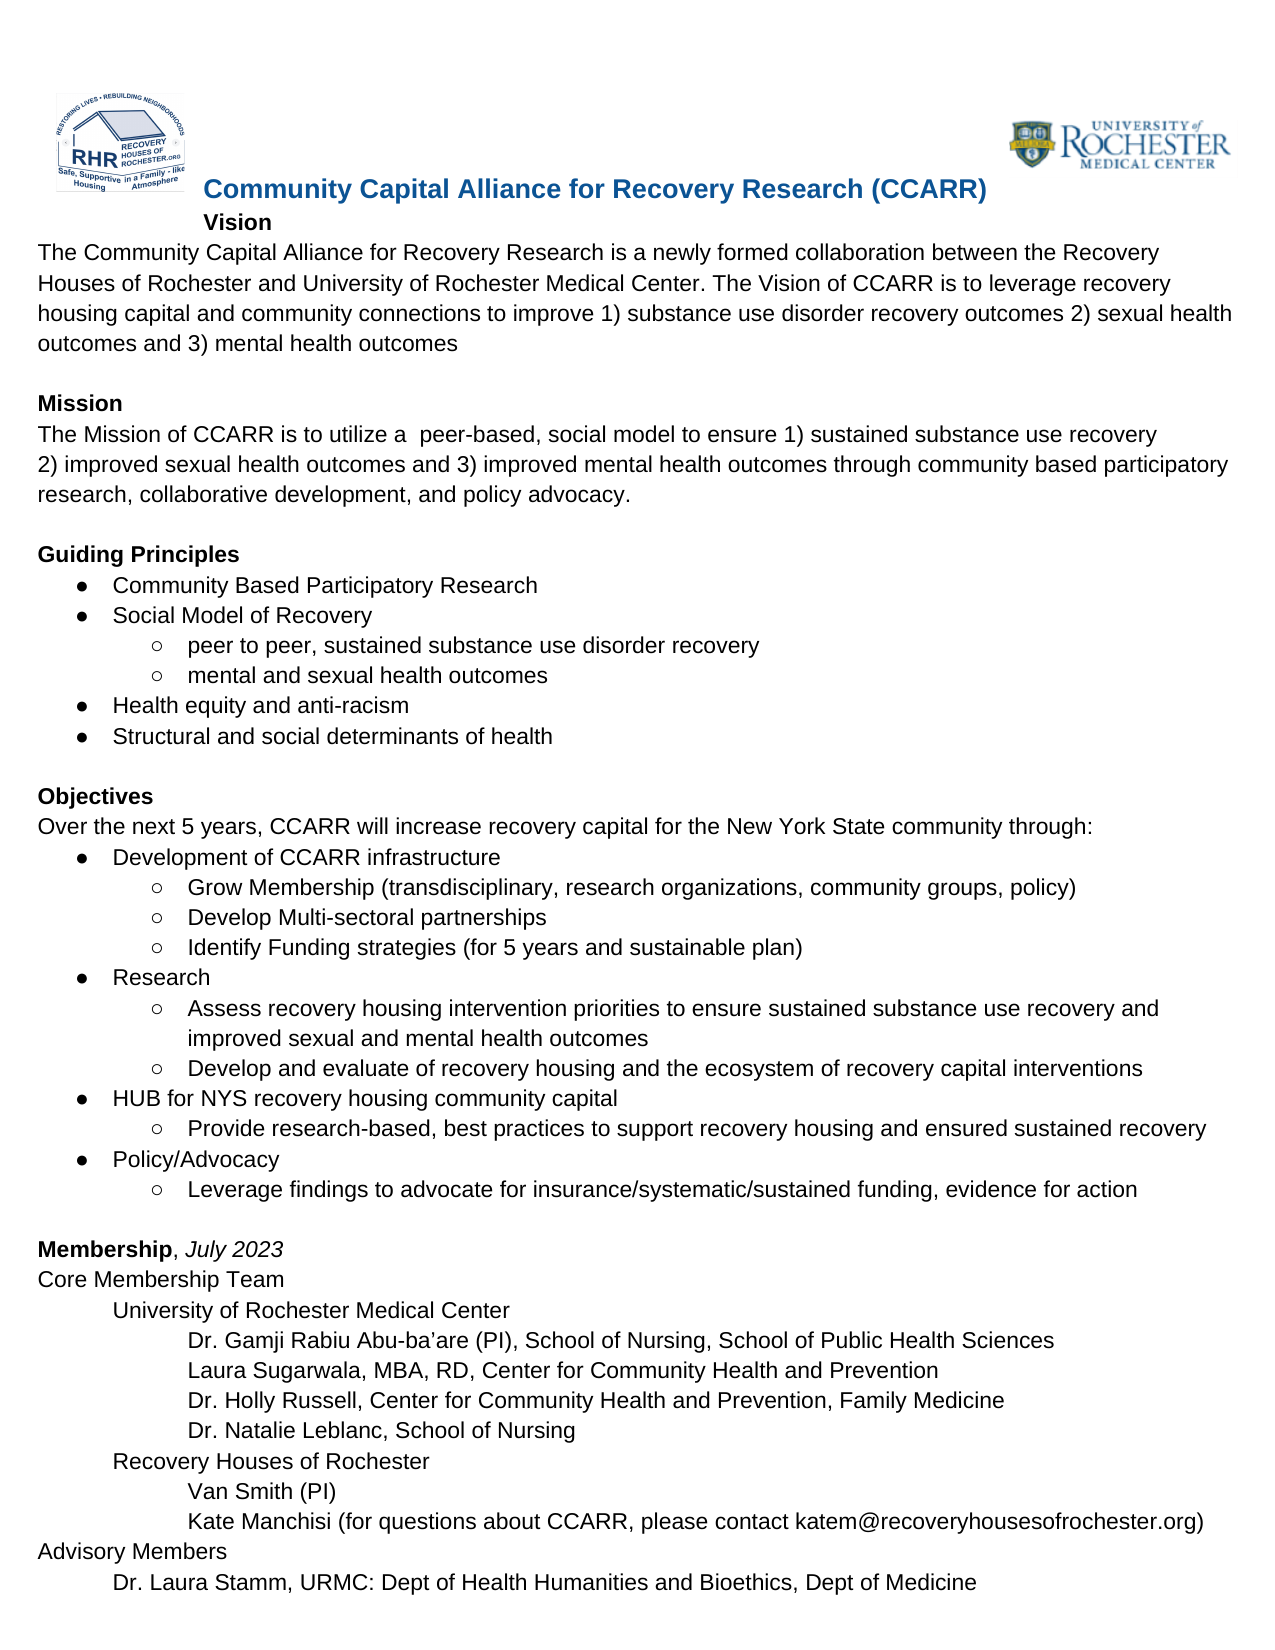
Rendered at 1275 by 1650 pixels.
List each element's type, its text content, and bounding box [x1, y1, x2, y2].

text Vision [37, 209, 1237, 236]
text University of Rochester Medical Center [37, 1297, 1237, 1323]
picture [1009, 120, 1238, 178]
text Dr. Holly Russell, Center for Community Health and Prevention, Family Medicine [112, 1387, 1237, 1414]
list Development of CCARR infrastructure [75, 843, 1237, 870]
text The Community Capital Alliance for Recovery Research is a newly formed collaboration between the Recovery Houses of Rochester and University of Rochester Medical Center. The Vision of CCARR is to leverage recovery housing capital and community connections to improve 1) substance use disorder recovery outcomes 2) sexual health outcomes and 3) mental health outcomes [37, 239, 1237, 356]
list peer to peer, sustained substance use disorder recovery [150, 632, 1237, 658]
text Mission [37, 390, 1237, 417]
text Recovery Houses of Rochester [37, 1448, 1237, 1474]
text Advisory Members [37, 1538, 1237, 1565]
list Community Based Participatory Research [75, 572, 1237, 598]
list Policy/Advocacy [75, 1146, 1237, 1172]
list Identify Funding strategies (for 5 years and sustainable plan) [150, 934, 1237, 961]
text Kate Manchisi (for questions about CCARR, please contact katem@recoveryhousesofrochester.org) [37, 1508, 1237, 1534]
text Dr. Natalie Leblanc, School of Nursing [112, 1417, 1237, 1444]
text Over the next 5 years, CCARR will increase recovery capital for the New York State community through: [37, 813, 1237, 840]
list Grow Membership (transdisciplinary, research organizations, community groups, policy) [150, 874, 1237, 900]
list Develop Multi-sectoral partnerships [150, 904, 1237, 930]
list Health equity and anti-racism [75, 692, 1237, 719]
list Research [75, 964, 1237, 991]
picture [56, 93, 185, 173]
list Structural and social determinants of health [75, 723, 1237, 749]
text Community Capital Alliance for Recovery Research (CCARR) [37, 173, 1237, 204]
text The Mission of CCARR is to utilize a peer-based, social model to ensure 1) sustained substance use recovery 2) improved sexual health outcomes and 3) improved mental health outcomes through community based participatory research, collaborative development, and policy advocacy. [37, 421, 1237, 507]
list Develop and evaluate of recovery housing and the ecosystem of recovery capital interventions [150, 1055, 1237, 1081]
list HUB for NYS recovery housing community capital [75, 1085, 1237, 1112]
text Membership, July 2023 [37, 1236, 1237, 1263]
text Guiding Principles [37, 541, 1237, 568]
text Dr. Gamji Rabiu Abu-ba’are (PI), School of Nursing, School of Public Health Sciences [187, 1327, 1237, 1353]
list Assess recovery housing intervention priorities to ensure sustained substance use recovery and improved sexual and mental health outcomes [150, 994, 1237, 1051]
text Objectives [37, 783, 1237, 809]
text Laura Sugarwala, MBA, RD, Center for Community Health and Prevention [112, 1357, 1237, 1383]
list mental and sexual health outcomes [150, 662, 1237, 689]
text Core Membership Team [37, 1266, 1237, 1293]
list Provide research-based, best practices to support recovery housing and ensured sustained recovery [150, 1115, 1237, 1142]
list Social Model of Recovery [75, 602, 1237, 628]
list Leverage findings to advocate for insurance/systematic/sustained funding, evidence for action [150, 1176, 1237, 1202]
text Dr. Laura Stamm, URMC: Dept of Health Humanities and Bioethics, Dept of Medicine [37, 1568, 1237, 1595]
text Van Smith (PI) [37, 1478, 1237, 1504]
